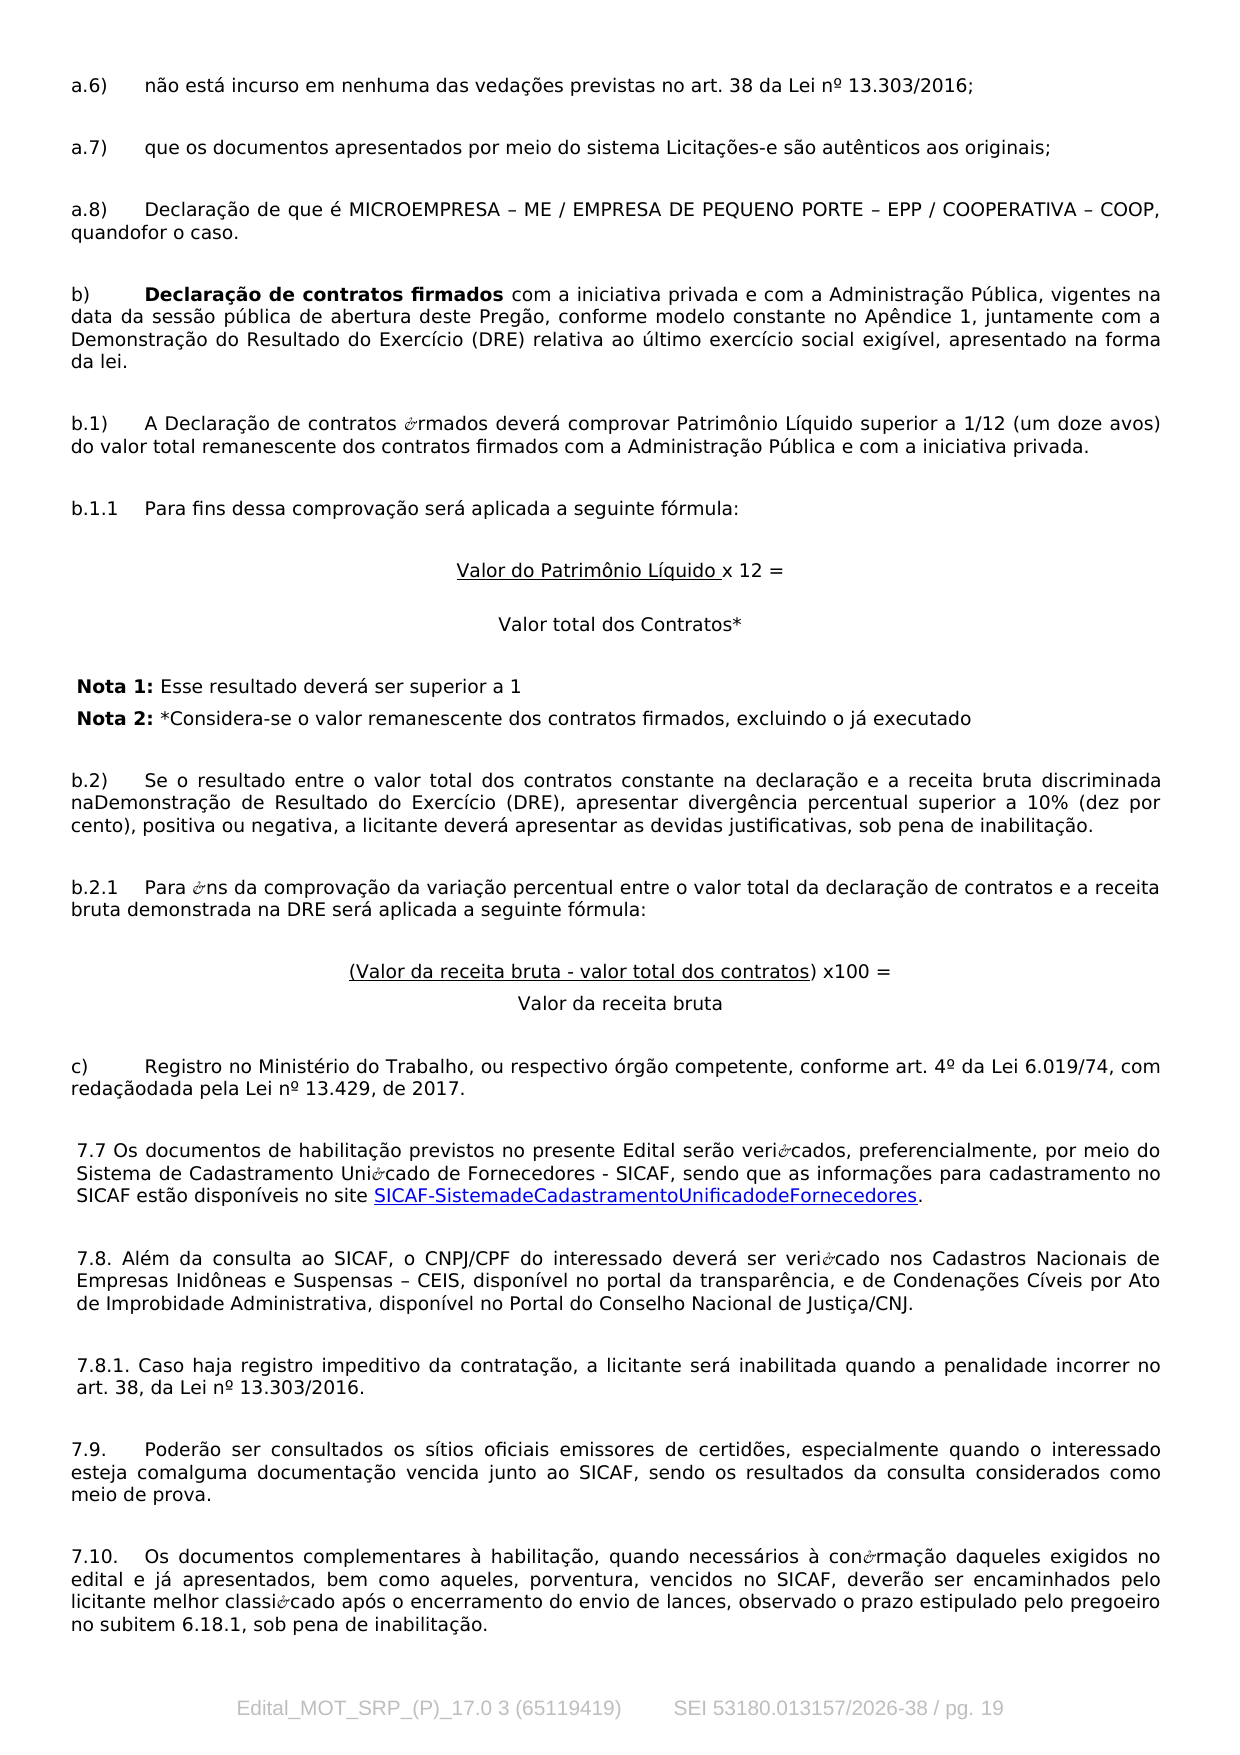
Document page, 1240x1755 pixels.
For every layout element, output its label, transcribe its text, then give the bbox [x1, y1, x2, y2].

text Nota 2: *Considera-se o valor remanescente dos contratos firmados, excluindo o já executado [76, 708, 1162, 730]
list Declaração de contratos firmados com a iniciativa privada e com a Administração Pública, vigentes na data da sessão pública de abertura deste Pregão, conforme modelo constante no Apêndice 1, juntamente com a Demonstração do Resultado do Exercício (DRE) relativa ao último exercício social exigível, apresentado na forma da lei. [71, 284, 1162, 373]
list que os documentos apresentados por meio do sistema Licitações-e são autênticos aos originais; [71, 137, 1162, 159]
text Valor do Patrimônio Líquido x 12 = [334, 560, 907, 582]
text Nota 1: Esse resultado deverá ser superior a 1 [76, 676, 1162, 698]
list A Declaração de contratos rmados deverá comprovar Patrimônio Líquido superior a 1/12 (um doze avos) do valor total remanescente dos contratos firmados com a Administração Pública e com a iniciativa privada. [71, 413, 1162, 458]
list Para ns da comprovação da variação percentual entre o valor total da declaração de contratos e a receita bruta demonstrada na DRE será aplicada a seguinte fórmula: [71, 877, 1162, 921]
list Para fins dessa comprovação será aplicada a seguinte fórmula: [71, 498, 1162, 520]
list Se o resultado entre o valor total dos contratos constante na declaração e a receita bruta discriminada naDemonstração de Resultado do Exercício (DRE), apresentar divergência percentual superior a 10% (dez por cento), positiva ou negativa, a licitante deverá apresentar as devidas justificativas, sob pena de inabilitação. [71, 770, 1162, 837]
text 7.8. Além da consulta ao SICAF, o CNPJ/CPF do interessado deverá ser vericado nos Cadastros Nacionais de Empresas Inidôneas e Suspensas – CEIS, disponível no portal da transparência, e de Condenações Cíveis por Ato de Improbidade Administrativa, disponível no Portal do Conselho Nacional de Justiça/CNJ. [76, 1247, 1162, 1314]
text Valor total dos Contratos* [81, 614, 1158, 636]
list Registro no Ministério do Trabalho, ou respectivo órgão competente, conforme art. 4º da Lei 6.019/74, com redaçãodada pela Lei nº 13.429, de 2017. [71, 1056, 1162, 1100]
list Poderão ser consultados os sítios oficiais emissores de certidões, especialmente quando o interessado esteja comalguma documentação vencida junto ao SICAF, sendo os resultados da consulta considerados como meio de prova. [71, 1439, 1162, 1506]
text 7.8.1. Caso haja registro impeditivo da contratação, a licitante será inabilitada quando a penalidade incorrer no art. 38, da Lei nº 13.303/2016. [76, 1354, 1162, 1399]
list Declaração de que é MICROEMPRESA – ME / EMPRESA DE PEQUENO PORTE – EPP / COOPERATIVA – COOP, quandofor o caso. [71, 199, 1162, 243]
list não está incurso em nenhuma das vedações previstas no art. 38 da Lei nº 13.303/2016; [71, 75, 1162, 97]
list Os documentos complementares à habilitação, quando necessários à conrmação daqueles exigidos no edital e já apresentados, bem como aqueles, porventura, vencidos no SICAF, deverão ser encaminhados pelo licitante melhor classicado após o encerramento do envio de lances, observado o prazo estipulado pelo pregoeiro no subitem 6.18.1, sob pena de inabilitação. [71, 1546, 1162, 1636]
text 7.7 Os documentos de habilitação previstos no presente Edital serão vericados, preferencialmente, por meio do Sistema de Cadastramento Unicado de Fornecedores - SICAF, sendo que as informações para cadastramento no SICAF estão disponíveis no site SICAF-SistemadeCadastramentoUnificadodeFornecedores. [76, 1140, 1162, 1207]
text (Valor da receita bruta - valor total dos contratos) x100 = Valor da receita bruta [334, 962, 906, 1015]
